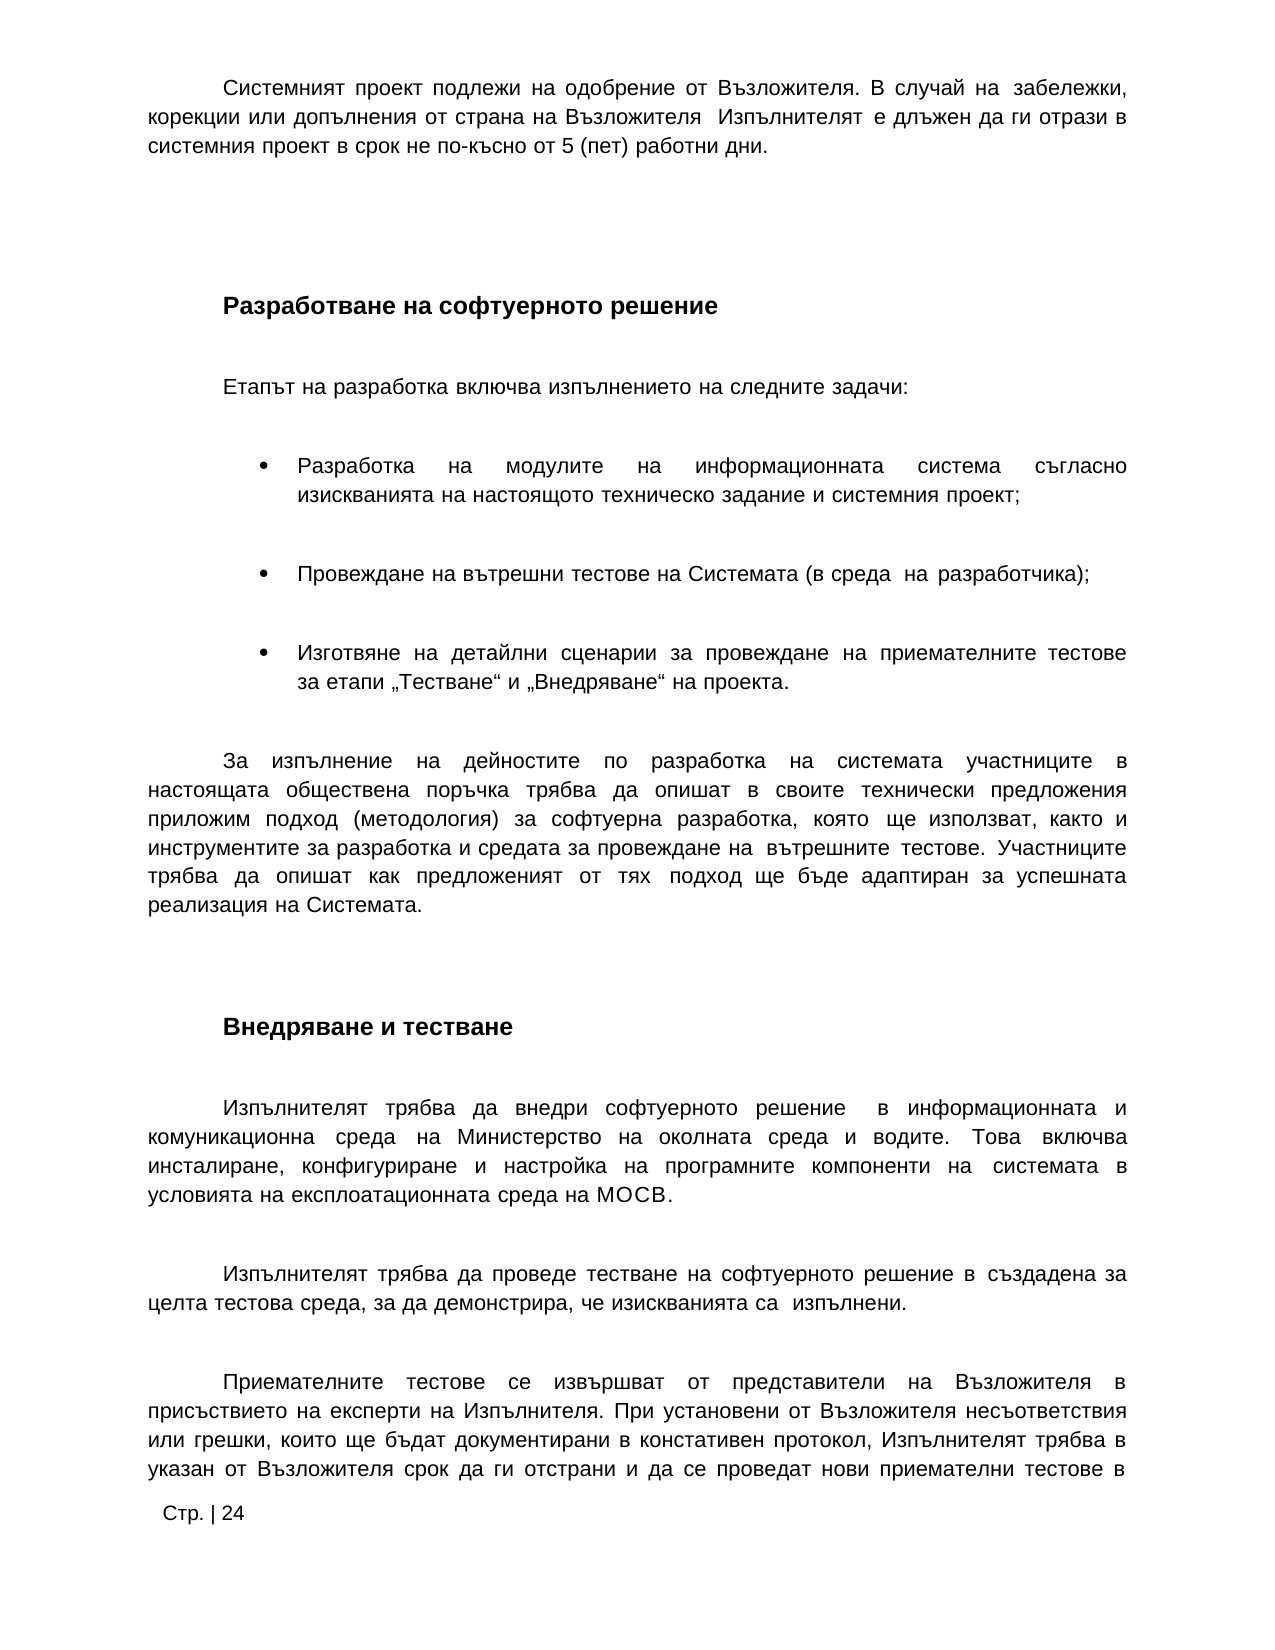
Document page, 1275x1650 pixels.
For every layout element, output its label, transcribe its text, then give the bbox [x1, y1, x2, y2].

text Етапът на разработка включва изпълнението на следните задачи: [148, 374, 1127, 399]
list Разработка на модулите на информационната система съгласно изискванията на настоящото техническо задание и системния проект; [260, 453, 1127, 507]
text Изпълнителят трябва да внедри софтуерното решение в информационната и комуникационна среда на Министерство на околната среда и водите. Това включва инсталиране, конфигуриране и настройка на програмните компоненти на системата в условията на експлоатационната среда на МОСВ. [148, 1095, 1127, 1207]
text За изпълнение на дейностите по разработка на системата участниците в настоящата обществена поръчка трябва да опишат в своите технически предложения приложим подход (методология) за софтуерна разработка, която ще използват, както и инструментите за разработка и средата за провеждане на вътрешните тестове. Участниците трябва да опишат как предложеният от тях подход ще бъде адаптиран за успешната реализация на Системата. [148, 748, 1127, 918]
list Изготвяне на детайлни сценарии за провеждане на приемателните тестове за етапи „Тестване“ и „Внедряване“ на проекта. [260, 640, 1127, 694]
text Системният проект подлежи на одобрение от Възложителя. В случай на забележки, корекции или допълнения от страна на Възложителя Изпълнителят е длъжен да ги отрази в системния проект в срок не по-късно от 5 (пет) работни дни. [148, 75, 1127, 158]
text Изпълнителят трябва да проведе тестване на софтуерното решение в създадена за целта тестова среда, за да демонстрира, че изискванията са изпълнени. [148, 1261, 1127, 1315]
subtitle Разработване на софтуерното решение [148, 291, 1127, 319]
subtitle Внедряване и тестване [148, 1012, 1127, 1041]
list Провеждане на вътрешни тестове на Системата (в среда на разработчика); [260, 561, 1127, 586]
text Приемателните тестове се извършват от представители на Възложителя в присъствието на експерти на Изпълнителя. При установени от Възложителя несъответствия или грешки, които ще бъдат документирани в констативен протокол, Изпълнителят трябва в указан от Възложителя срок да ги отстрани и да се проведат нови приемателни тестове в [148, 1369, 1127, 1481]
